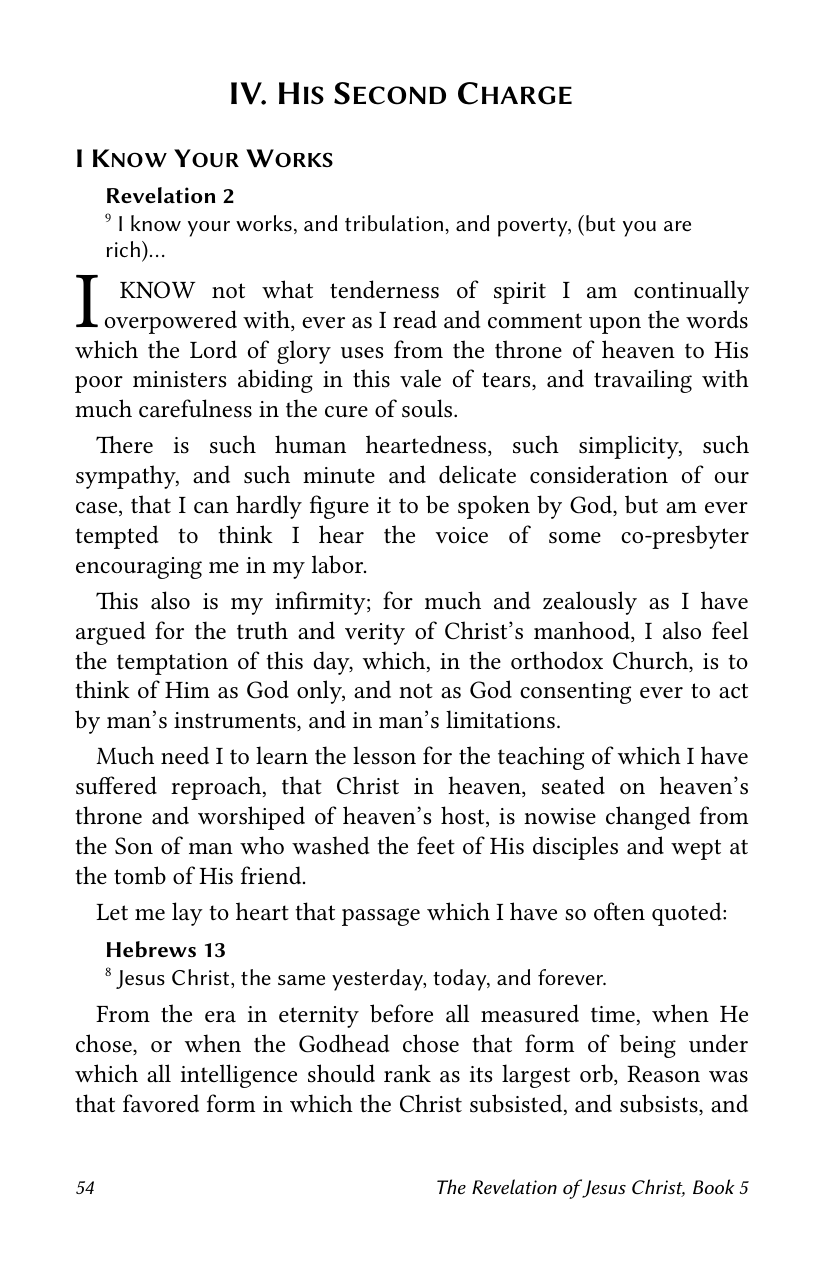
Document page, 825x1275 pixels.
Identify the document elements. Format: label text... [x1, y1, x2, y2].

text I KNOW not what tenderness of spirit I am continually overpowered with, ever as I read and comment upon the words which the Lord of glory uses from the throne of heaven to His poor ministers abiding in this vale of tears, and travailing with much carefulness in the cure of souls. [75, 276, 750, 424]
text Much need I to learn the lesson for the teaching of which I have suffered reproach, that Christ in heaven, seated on heaven’s throne and worshiped of heaven’s host, is nowise changed from the Son of man who washed the feet of His disciples and wept at the tomb of His friend. [75, 742, 750, 891]
text Hebrews 13 [105, 937, 750, 963]
text Let me lay to heart that passage which I have so often quoted: [75, 898, 750, 926]
subtitle I Know Your Works [75, 143, 750, 174]
text From the era in eternity before all measured time, when He chose, or when the Godhead chose that form of being under which all intelligence should rank as its largest orb, Reason was that favored form in which the Christ subsisted, and subsists, and [75, 1000, 750, 1118]
text There is such human heartedness, such simplicity, such sympathy, and such minute and delicate consideration of our case, that I can hardly figure it to be spoken by God, but am ever tempted to think I hear the voice of some co-presbyter encouraging me in my labor. [75, 431, 750, 579]
text This also is my infirmity; for much and zealously as I have argued for the truth and verity of Christ’s manhood, I also feel the temptation of this day, which, in the orthodox Church, is to think of Him as God only, and not as God consenting ever to act by man’s instruments, and in man’s limitations. [75, 587, 750, 735]
text Revelation 2 [105, 183, 750, 209]
text 8 Jesus Christ, the same yesterday, today, and forever. [105, 964, 720, 991]
text 9 I know your works, and tribulation, and poverty, (but you are rich)... [105, 211, 720, 263]
subtitle His Second Charge [75, 75, 750, 113]
